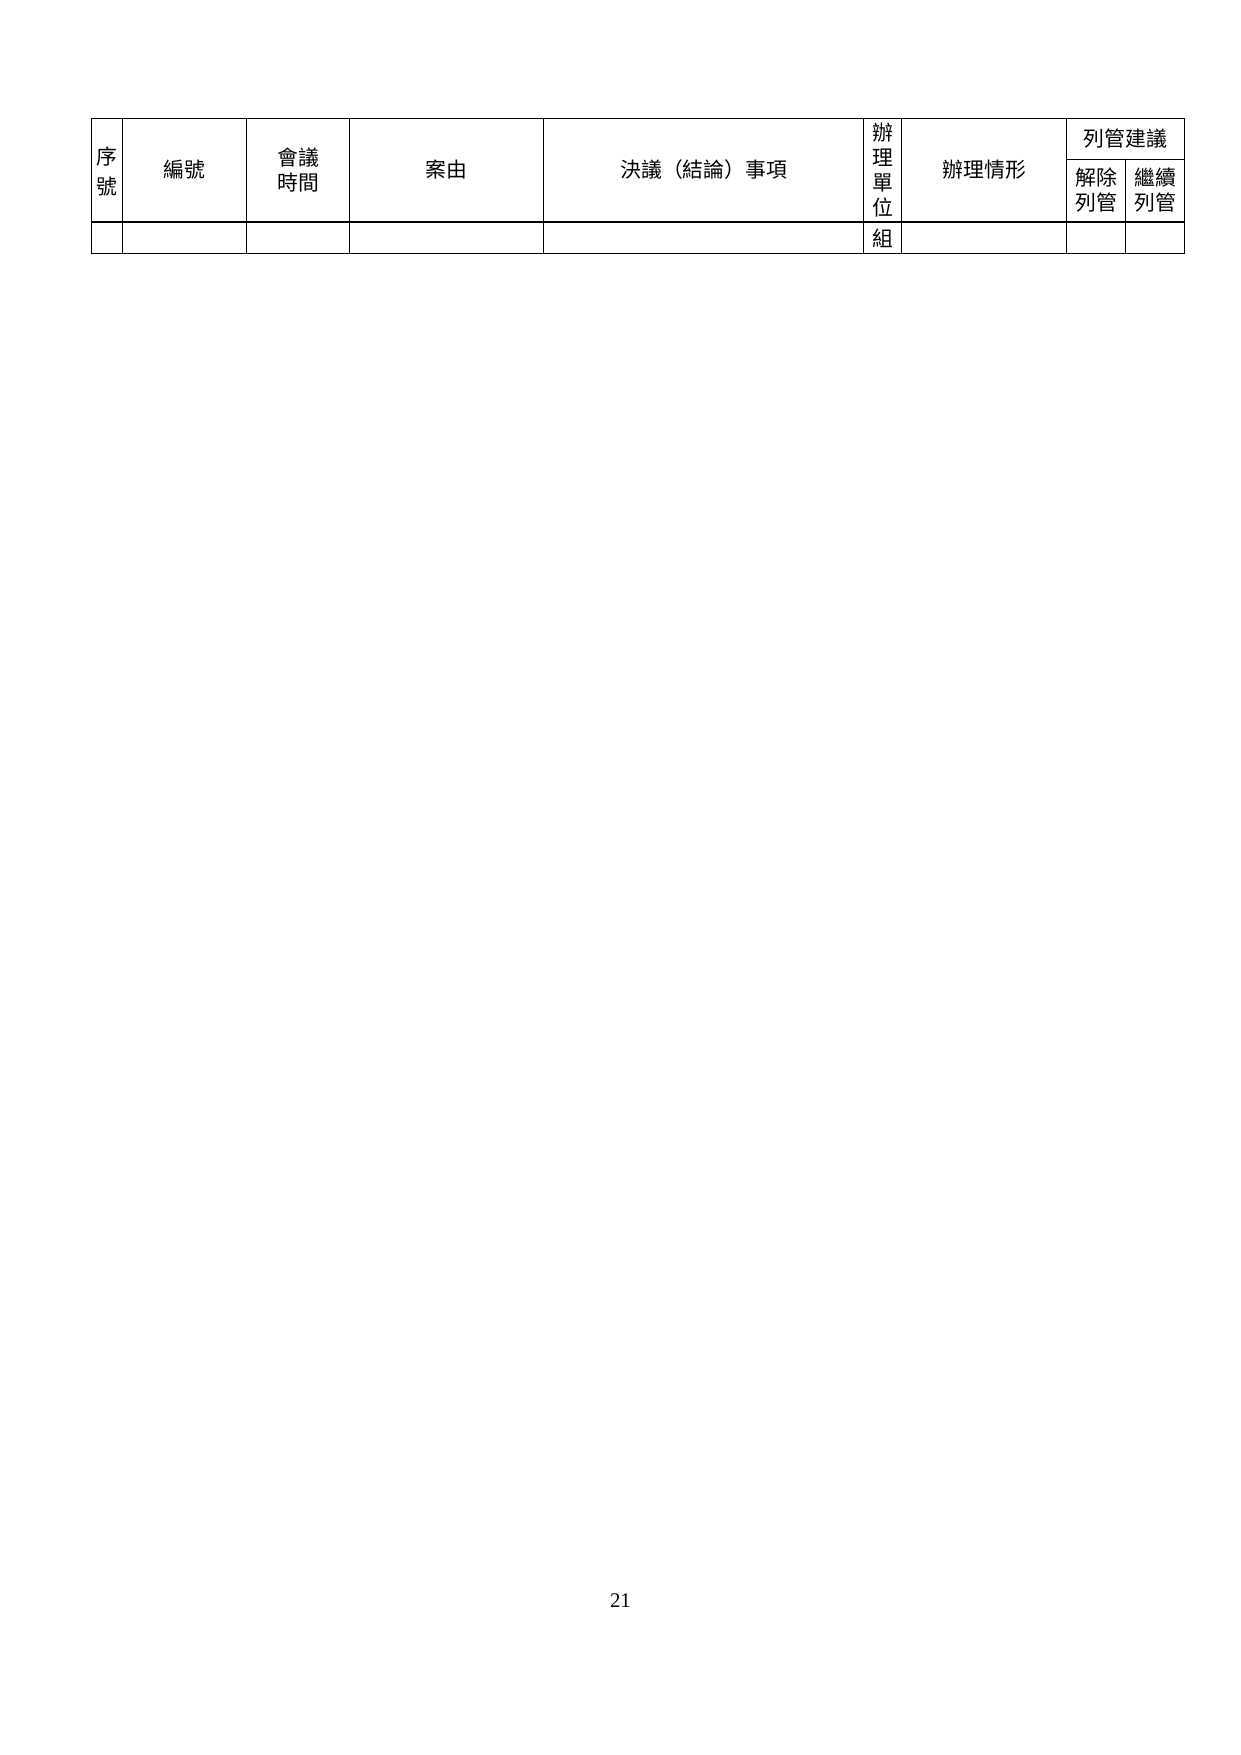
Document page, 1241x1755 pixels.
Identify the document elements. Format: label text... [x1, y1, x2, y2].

table_header 編號 [123, 119, 246, 221]
table_cell [350, 223, 543, 253]
table_header 辦理情形 [902, 119, 1066, 221]
table_header 序號 [92, 119, 122, 221]
table_header 案由 [350, 119, 543, 221]
table_cell 組 [864, 223, 901, 253]
table_cell 解除列管 [1067, 160, 1125, 221]
table_cell [1067, 223, 1125, 253]
table_cell [902, 223, 1066, 253]
table_cell [544, 223, 863, 253]
table_header 會議 時間 [247, 119, 349, 221]
table_header 辦理單位 [864, 119, 901, 221]
table_cell [1126, 223, 1184, 253]
table_cell [92, 223, 122, 253]
table_header 決議（結論）事項 [544, 119, 863, 221]
table_cell [123, 223, 246, 253]
table_header 列管建議 [1067, 119, 1184, 159]
table_cell [247, 223, 349, 253]
table_cell 繼續列管 [1126, 160, 1184, 221]
